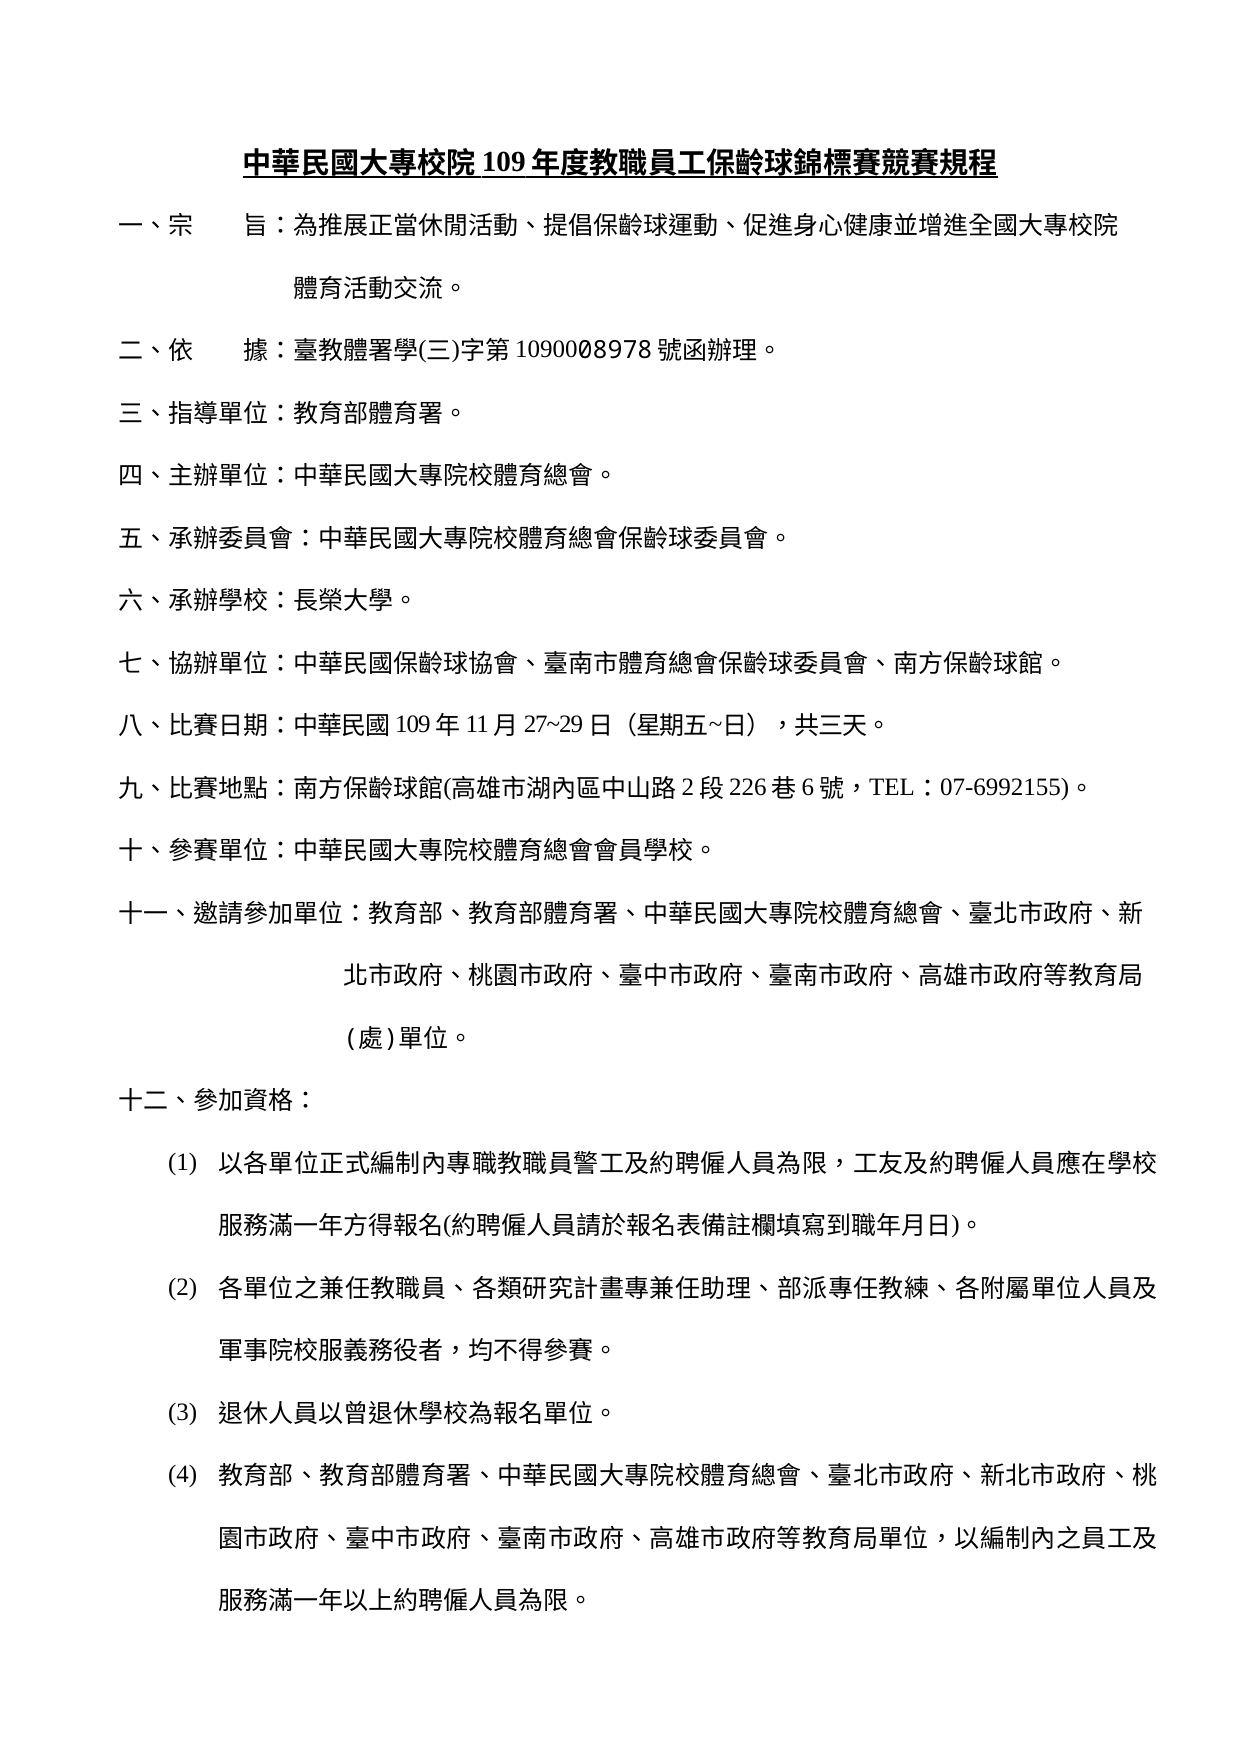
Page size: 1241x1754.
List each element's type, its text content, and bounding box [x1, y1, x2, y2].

text 五、承辦委員會：中華民國大專院校體育總會保齡球委員會。 [118, 494, 1122, 557]
text 一、宗 旨：為推展正當休閒活動、提倡保齡球運動、促進身心健康並增進全國大專校院體育活動交流。 [118, 182, 1122, 307]
text 八、比賽日期：中華民國109年11月27~29日（星期五~日），共三天。 [118, 682, 1122, 744]
text 六、承辦學校：長榮大學。 [118, 557, 1122, 619]
text 十一、邀請參加單位：教育部、教育部體育署、中華民國大專院校體育總會、臺北市政府、新北市政府、桃園市政府、臺中市政府、臺南市政府、高雄市政府等教育局(處)單位。 [118, 869, 1159, 1057]
text 九、比賽地點：南方保齡球館(高雄市湖內區中山路2段226巷6號，TEL：07-6992155)。 [118, 744, 1122, 807]
text 七、協辦單位：中華民國保齡球協會、臺南市體育總會保齡球委員會、南方保齡球館。 [118, 619, 1122, 682]
list 教育部、教育部體育署、中華民國大專院校體育總會、臺北市政府、新北市政府、桃園市政府、臺中市政府、臺南市政府、高雄市政府等教育局單位，以編制內之員工及服務滿一年以上約聘僱人員為限。 [168, 1432, 1159, 1619]
list 退休人員以曾退休學校為報名單位。 [168, 1369, 1159, 1432]
list 各單位之兼任教職員、各類研究計畫專兼任助理、部派專任教練、各附屬單位人員及軍事院校服義務役者，均不得參賽。 [168, 1244, 1159, 1369]
text 三、指導單位：教育部體育署。 [118, 369, 1122, 432]
text 二、依 據：臺教體署學(三)字第1090008978號函辦理。 [118, 307, 1122, 369]
text 中華民國大專校院109年度教職員工保齡球錦標賽競賽規程 [118, 119, 1122, 182]
list 以各單位正式編制內專職教職員警工及約聘僱人員為限，工友及約聘僱人員應在學校服務滿一年方得報名(約聘僱人員請於報名表備註欄填寫到職年月日)。 [168, 1119, 1159, 1244]
text 四、主辦單位：中華民國大專院校體育總會。 [118, 432, 1122, 494]
text 十二、參加資格： [118, 1057, 1159, 1119]
text 十、參賽單位：中華民國大專院校體育總會會員學校。 [118, 807, 1122, 869]
